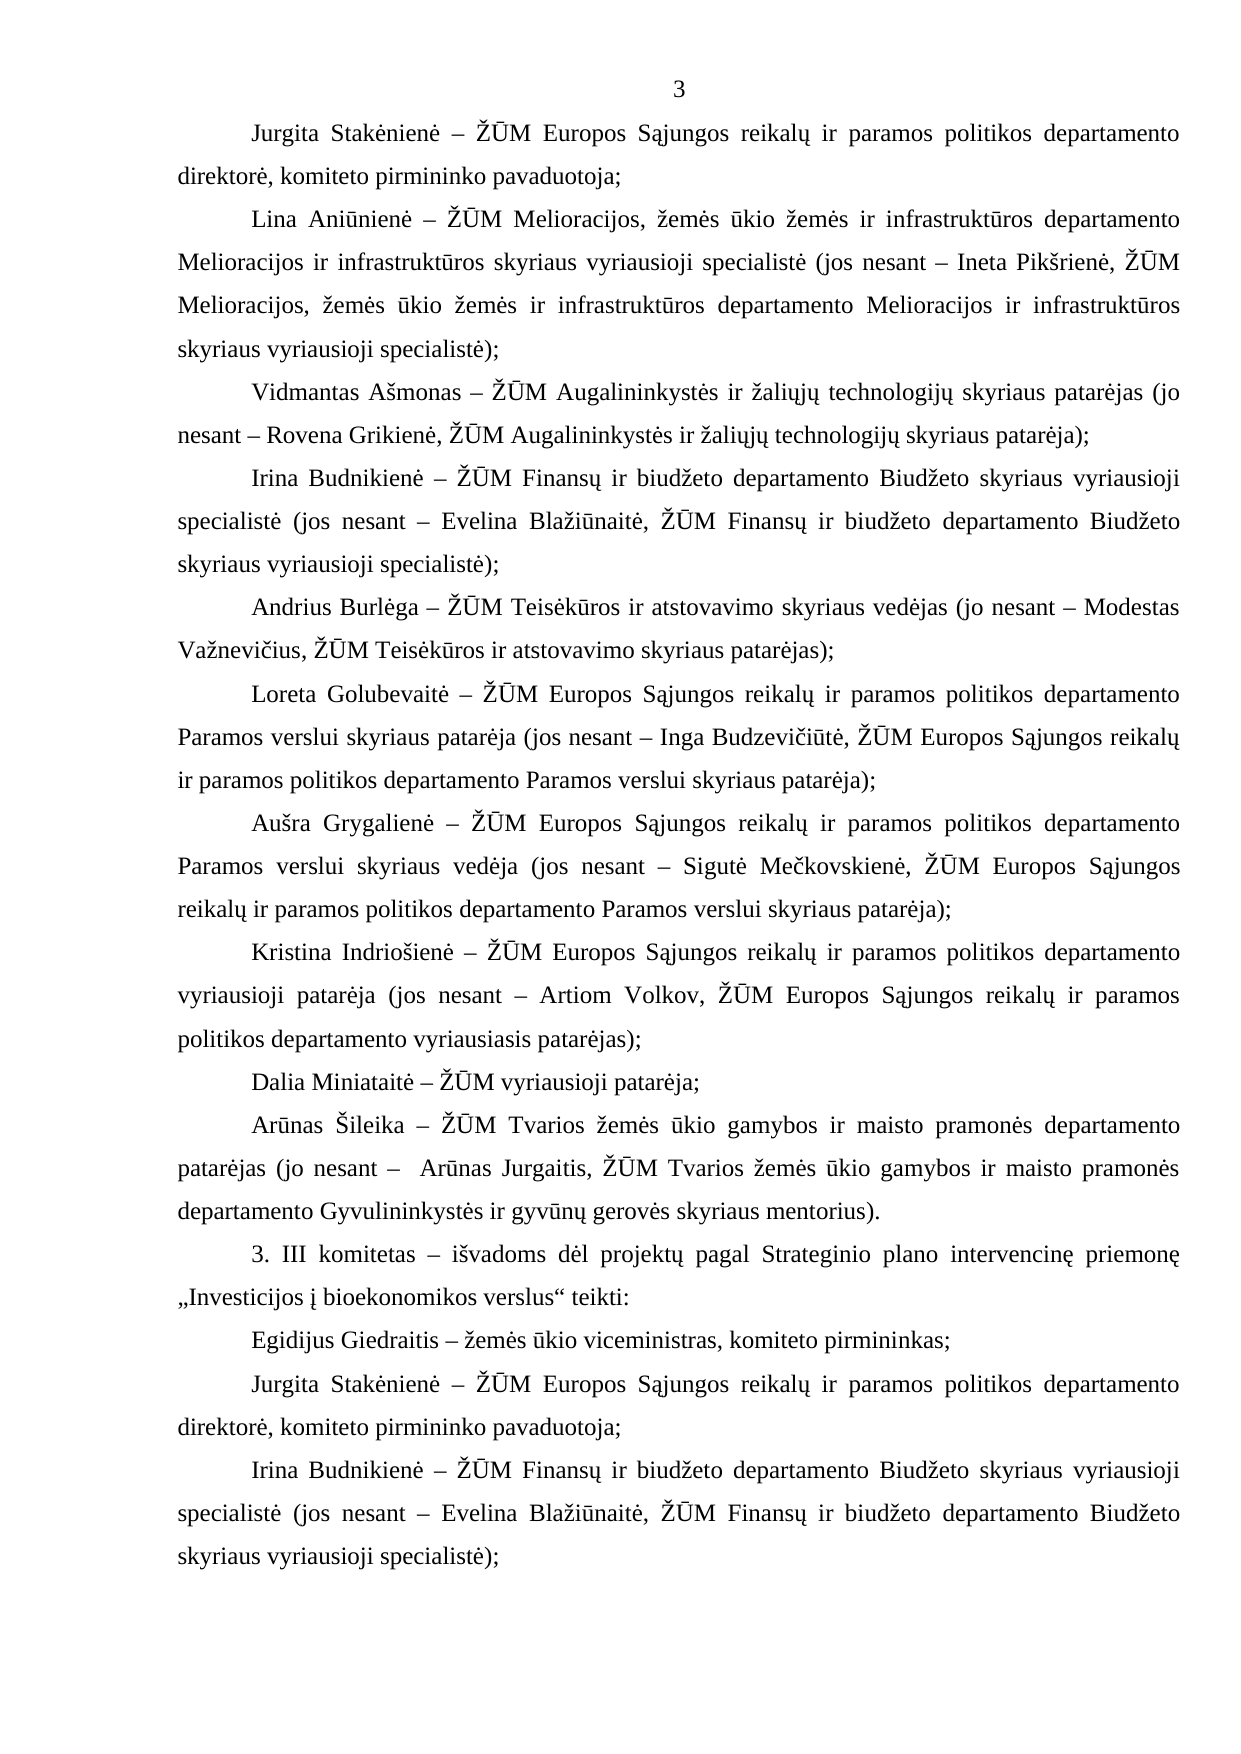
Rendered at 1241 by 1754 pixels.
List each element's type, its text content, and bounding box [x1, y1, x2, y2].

text Arūnas Šileika – ŽŪM Tvarios žemės ūkio gamybos ir maisto pramonės departamento patarėjas (jo nesant – Arūnas Jurgaitis, ŽŪM Tvarios žemės ūkio gamybos ir maisto pramonės departamento Gyvulininkystės ir gyvūnų gerovės skyriaus mentorius). [177, 1110, 1181, 1225]
text Andrius Burlėga – ŽŪM Teisėkūros ir atstovavimo skyriaus vedėjas (jo nesant – Modestas Važnevičius, ŽŪM Teisėkūros ir atstovavimo skyriaus patarėjas); [177, 592, 1181, 664]
text 3. III komitetas – išvadoms dėl projektų pagal Strateginio plano intervencinę priemonę „Investicijos į bioekonomikos verslus“ teikti: [177, 1239, 1181, 1311]
text Jurgita Stakėnienė – ŽŪM Europos Sąjungos reikalų ir paramos politikos departamento direktorė, komiteto pirmininko pavaduotoja; [177, 1369, 1181, 1441]
text Jurgita Stakėnienė – ŽŪM Europos Sąjungos reikalų ir paramos politikos departamento direktorė, komiteto pirmininko pavaduotoja; [177, 118, 1181, 190]
text Lina Aniūnienė – ŽŪM Melioracijos, žemės ūkio žemės ir infrastruktūros departamento Melioracijos ir infrastruktūros skyriaus vyriausioji specialistė (jos nesant – Ineta Pikšrienė, ŽŪM Melioracijos, žemės ūkio žemės ir infrastruktūros departamento Melioracijos ir infrastruktūros skyriaus vyriausioji specialistė); [177, 204, 1181, 362]
text Kristina Indriošienė – ŽŪM Europos Sąjungos reikalų ir paramos politikos departamento vyriausioji patarėja (jos nesant – Artiom Volkov, ŽŪM Europos Sąjungos reikalų ir paramos politikos departamento vyriausiasis patarėjas); [177, 937, 1181, 1052]
text Irina Budnikienė – ŽŪM Finansų ir biudžeto departamento Biudžeto skyriaus vyriausioji specialistė (jos nesant – Evelina Blažiūnaitė, ŽŪM Finansų ir biudžeto departamento Biudžeto skyriaus vyriausioji specialistė); [177, 463, 1181, 578]
text Aušra Grygalienė – ŽŪM Europos Sąjungos reikalų ir paramos politikos departamento Paramos verslui skyriaus vedėja (jos nesant – Sigutė Mečkovskienė, ŽŪM Europos Sąjungos reikalų ir paramos politikos departamento Paramos verslui skyriaus patarėja); [177, 808, 1181, 923]
text Vidmantas Ašmonas – ŽŪM Augalininkystės ir žaliųjų technologijų skyriaus patarėjas (jo nesant – Rovena Grikienė, ŽŪM Augalininkystės ir žaliųjų technologijų skyriaus patarėja); [177, 377, 1181, 449]
text Dalia Miniataitė – ŽŪM vyriausioji patarėja; [177, 1067, 1181, 1096]
text Loreta Golubevaitė – ŽŪM Europos Sąjungos reikalų ir paramos politikos departamento Paramos verslui skyriaus patarėja (jos nesant – Inga Budzevičiūtė, ŽŪM Europos Sąjungos reikalų ir paramos politikos departamento Paramos verslui skyriaus patarėja); [177, 679, 1181, 794]
text Irina Budnikienė – ŽŪM Finansų ir biudžeto departamento Biudžeto skyriaus vyriausioji specialistė (jos nesant – Evelina Blažiūnaitė, ŽŪM Finansų ir biudžeto departamento Biudžeto skyriaus vyriausioji specialistė); [177, 1455, 1181, 1570]
text Egidijus Giedraitis – žemės ūkio viceministras, komiteto pirmininkas; [177, 1326, 1181, 1354]
